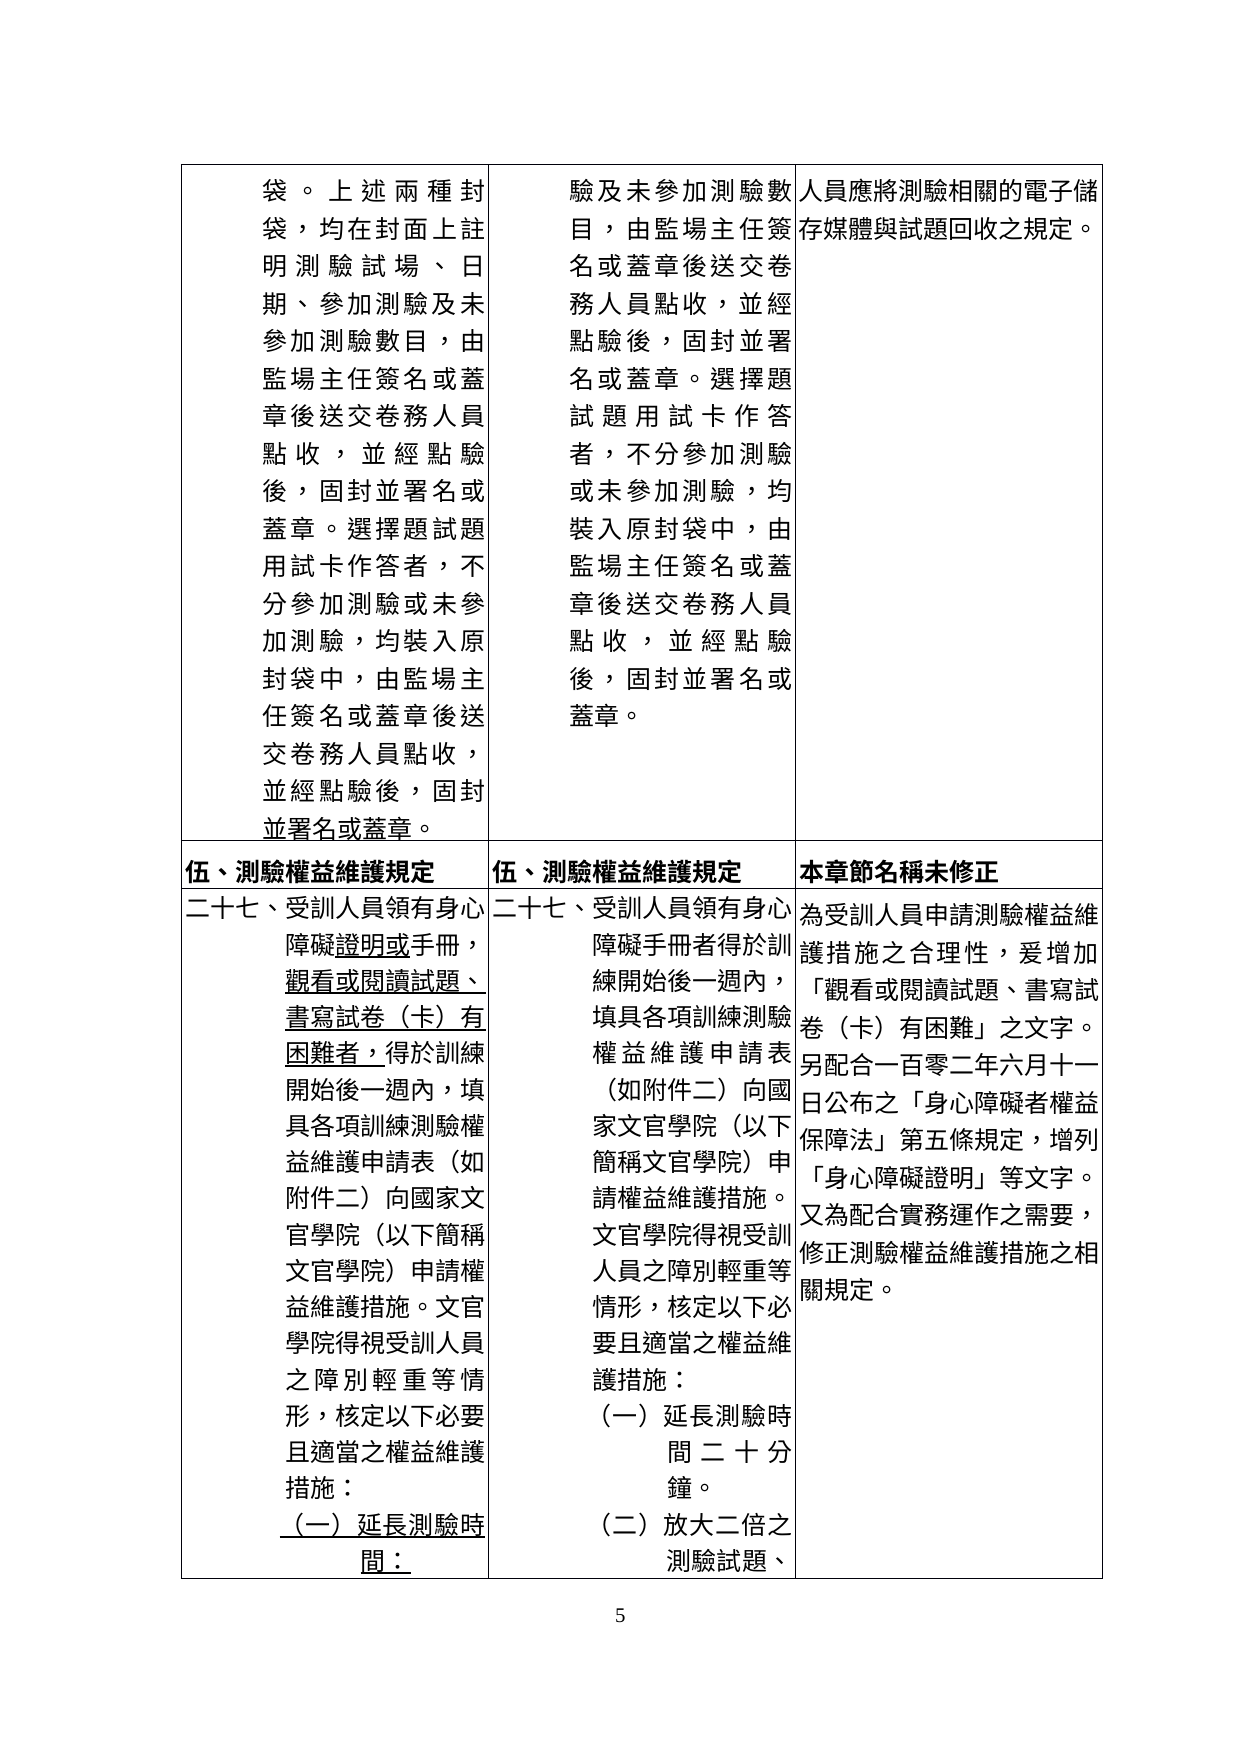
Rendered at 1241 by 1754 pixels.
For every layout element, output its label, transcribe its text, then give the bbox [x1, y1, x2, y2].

table_cell 伍、測驗權益維護規定 [182, 841, 488, 888]
table_cell 二十七、受訓人員領有身心障礙手冊者得於訓練開始後一週內，填具各項訓練測驗權益維護申請表（如附件二）向國家文官學院（以下簡稱文官學院）申請權益維護措施。文官學院得視受訓人員之障別輕重等情形，核定以下必要且適當之權益維護措施： （一）延長測驗時間二十分鐘。 （二）放大二倍之測驗試題、 [489, 889, 795, 1578]
table_cell 人員應將測驗相關的電子儲存媒體與試題回收之規定。 [796, 165, 1102, 840]
table_cell 伍、測驗權益維護規定 [489, 841, 795, 888]
table_cell 為受訓人員申請測驗權益維護措施之合理性，爰增加「觀看或閱讀試題、書寫試卷（卡）有困難」之文字。另配合一百零二年六月十一日公布之「身心障礙者權益保障法」第五條規定，增列「身心障礙證明」等文字。又為配合實務運作之需要，修正測驗權益維護措施之相關規定。 [796, 889, 1102, 1578]
table_cell 驗及未參加測驗數目，由監場主任簽名或蓋章後送交卷務人員點收，並經點驗後，固封並署名或蓋章。選擇題試題用試卡作答者，不分參加測驗或未參加測驗，均裝入原封袋中，由監場主任簽名或蓋章後送交卷務人員點收，並經點驗後，固封並署名或蓋章。 [489, 165, 795, 840]
table_cell 本章節名稱未修正 [796, 841, 1102, 888]
table_cell 二十七、受訓人員領有身心障礙證明或手冊，觀看或閱讀試題、書寫試卷（卡）有困難者，得於訓練開始後一週內，填具各項訓練測驗權益維護申請表（如附件二）向國家文官學院（以下簡稱文官學院）申請權益維護措施。文官學院得視受訓人員之障別輕重等情形，核定以下必要且適當之權益維護措施： （一）延長測驗時間： [182, 889, 488, 1578]
table_cell 袋。上述兩種封袋，均在封面上註明測驗試場、日期、參加測驗及未參加測驗數目，由監場主任簽名或蓋章後送交卷務人員點收，並經點驗後，固封並署名或蓋章。選擇題試題用試卡作答者，不分參加測驗或未參加測驗，均裝入原封袋中，由監場主任簽名或蓋章後送交卷務人員點收，並經點驗後，固封並署名或蓋章。 [182, 165, 488, 840]
